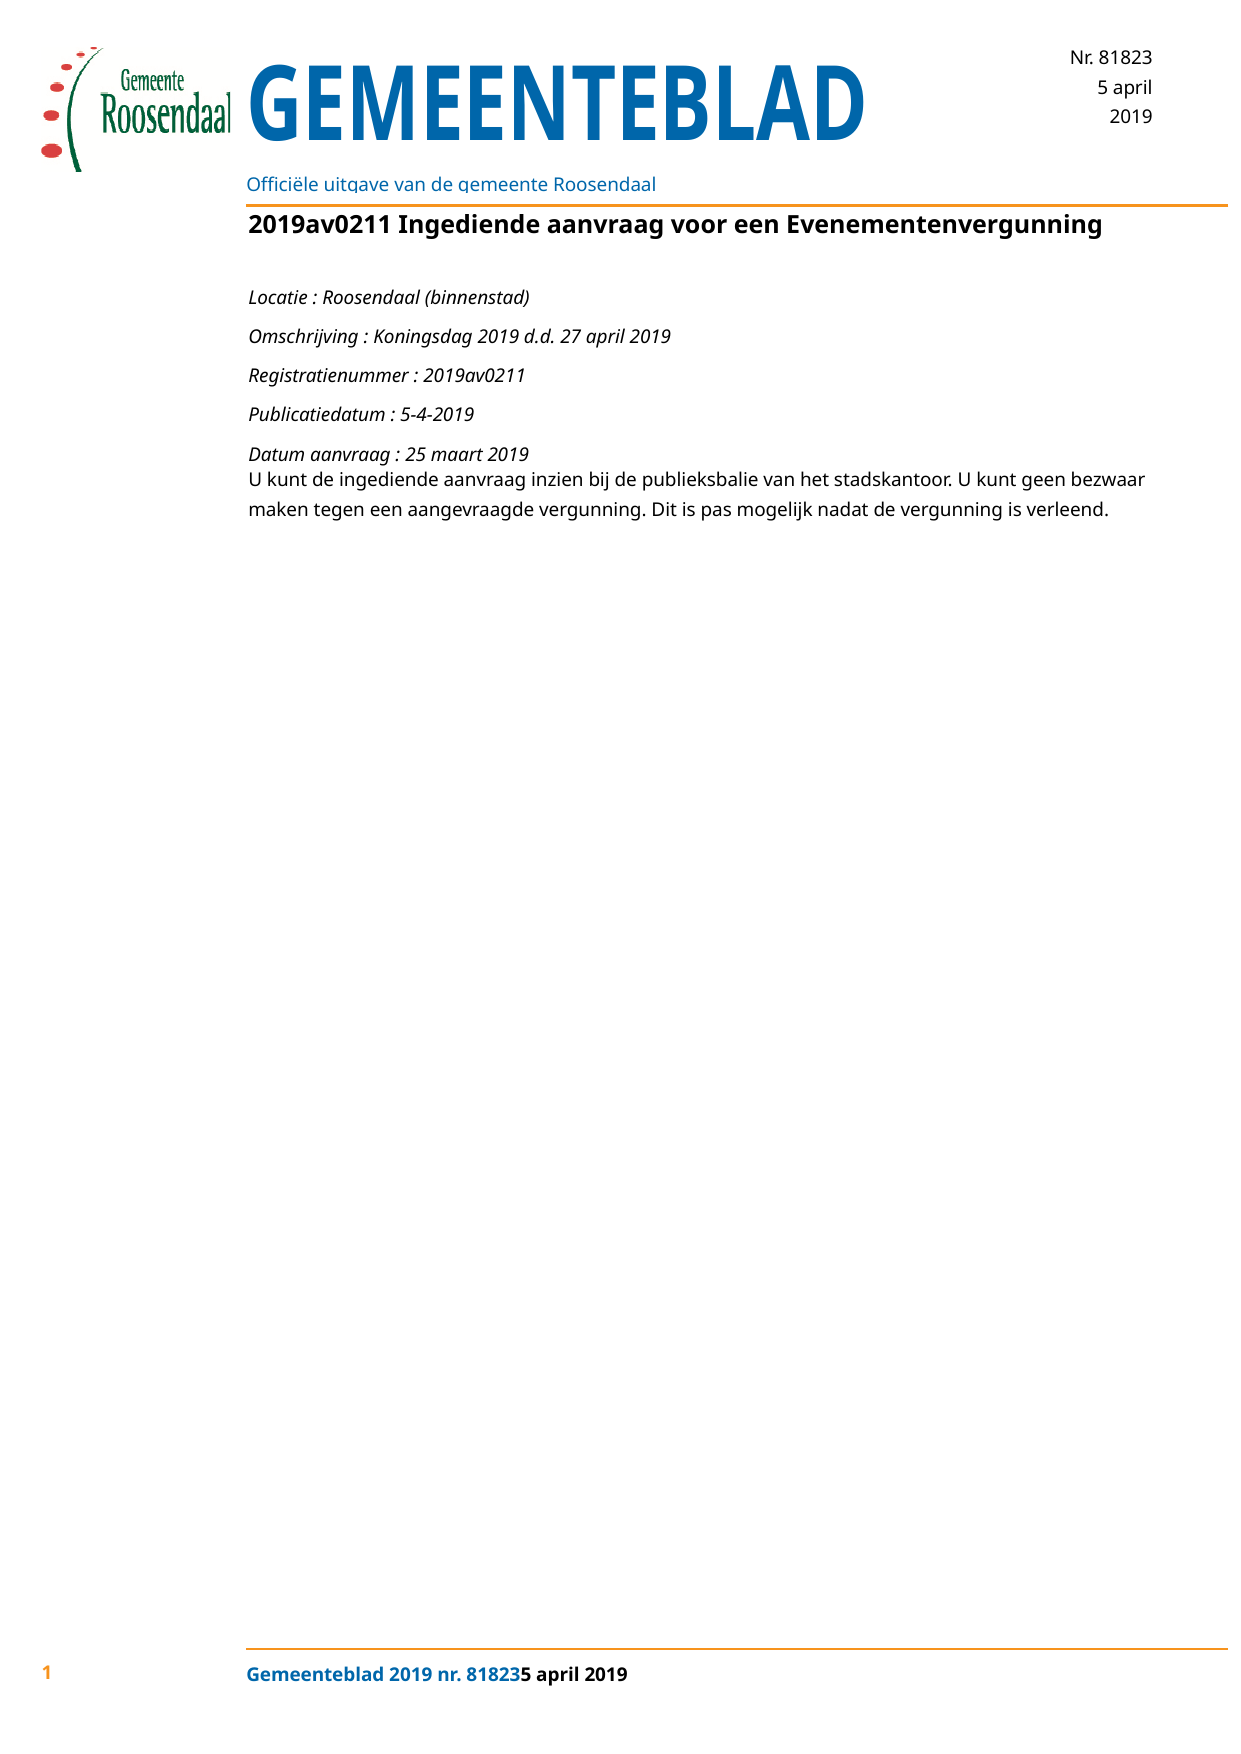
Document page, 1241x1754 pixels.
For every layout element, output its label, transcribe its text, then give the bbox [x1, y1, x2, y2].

text Locatie : Roosendaal (binnenstad) [248, 284, 1152, 309]
text Publicatiedatum : 5-4-2019 [248, 402, 1152, 427]
text Omschrijving : Koningsdag 2019 d.d. 27 april 2019 [248, 323, 1152, 349]
text Datum aanvraag : 25 maart 2019 [248, 441, 1152, 467]
picture [41, 47, 231, 172]
text U kunt de ingediende aanvraag inzien bij de publieksbalie van het stadskantoor. U kunt geen bezwaar maken tegen een aangevraagde vergunning. Dit is pas mogelijk nadat de vergunning is verleend. [248, 467, 1152, 522]
text Registratienummer : 2019av0211 [248, 362, 1152, 388]
text 2019av0211 Ingediende aanvraag voor een Evenementenvergunning [248, 207, 1152, 241]
